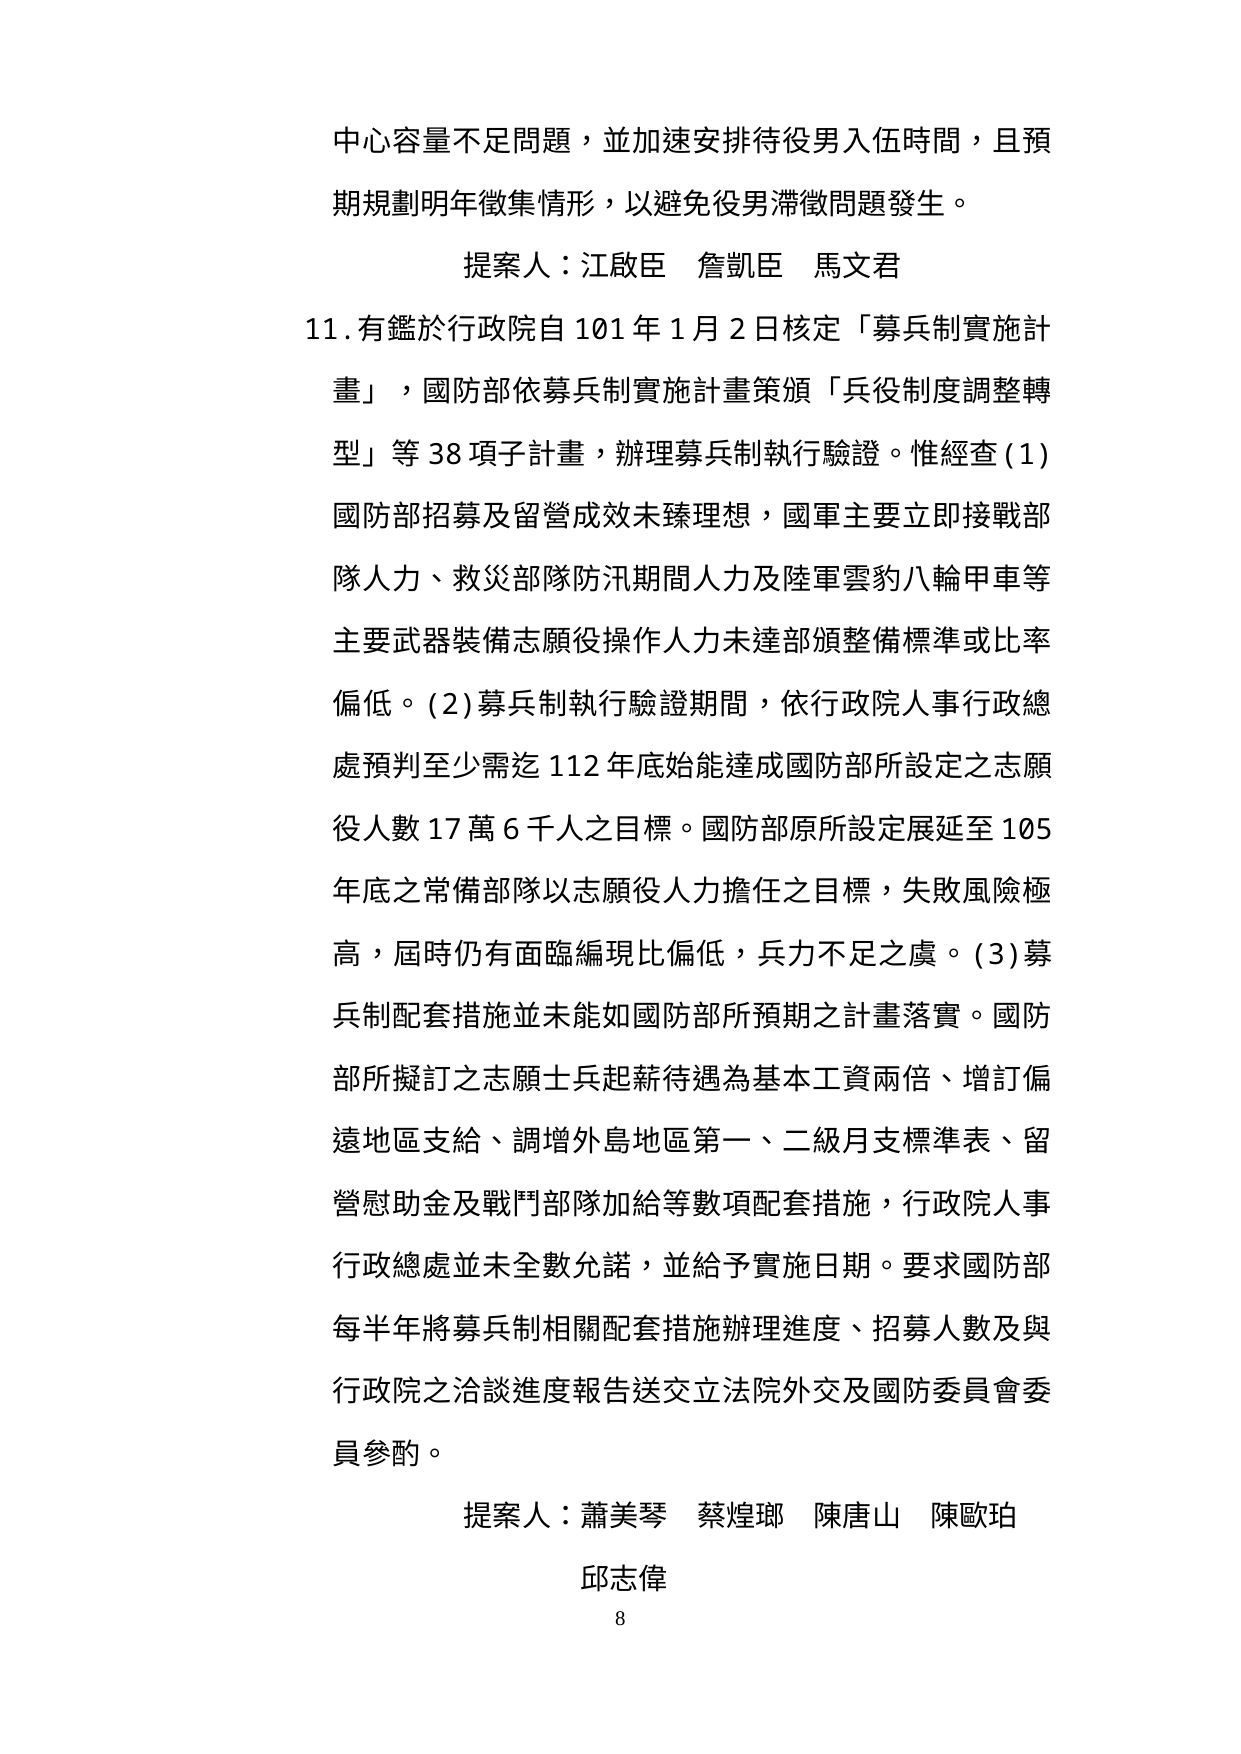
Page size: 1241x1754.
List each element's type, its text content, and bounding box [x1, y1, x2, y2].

text 11.有鑑於行政院自101年1月2日核定「募兵制實施計畫」，國防部依募兵制實施計畫策頒「兵役制度調整轉型」等38項子計畫，辦理募兵制執行驗證。惟經查(1)國防部招募及留營成效未臻理想，國軍主要立即接戰部隊人力、救災部隊防汛期間人力及陸軍雲豹八輪甲車等主要武器裝備志願役操作人力未達部頒整備標準或比率偏低。(2)募兵制執行驗證期間，依行政院人事行政總處預判至少需迄112年底始能達成國防部所設定之志願役人數17萬6千人之目標。國防部原所設定展延至105年底之常備部隊以志願役人力擔任之目標，失敗風險極高，屆時仍有面臨編現比偏低，兵力不足之虞。(3)募兵制配套措施並未能如國防部所預期之計畫落實。國防部所擬訂之志願士兵起薪待遇為基本工資兩倍、增訂偏遠地區支給、調增外島地區第一、二級月支標準表、留營慰助金及戰鬥部隊加給等數項配套措施，行政院人事行政總處並未全數允諾，並給予實施日期。要求國防部每半年將募兵制相關配套措施辦理進度、招募人數及與行政院之洽談進度報告送交立法院外交及國防委員會委員參酌。 [303, 285, 1053, 1472]
text 提案人：江啟臣 詹凱臣 馬文君 [463, 222, 1053, 285]
text 提案人：蕭美琴 蔡煌瑯 陳唐山 陳歐珀 邱志偉 [463, 1472, 1053, 1597]
text 中心容量不足問題，並加速安排待役男入伍時間，且預期規劃明年徵集情形，以避免役男滯徵問題發生。 [303, 97, 1053, 222]
